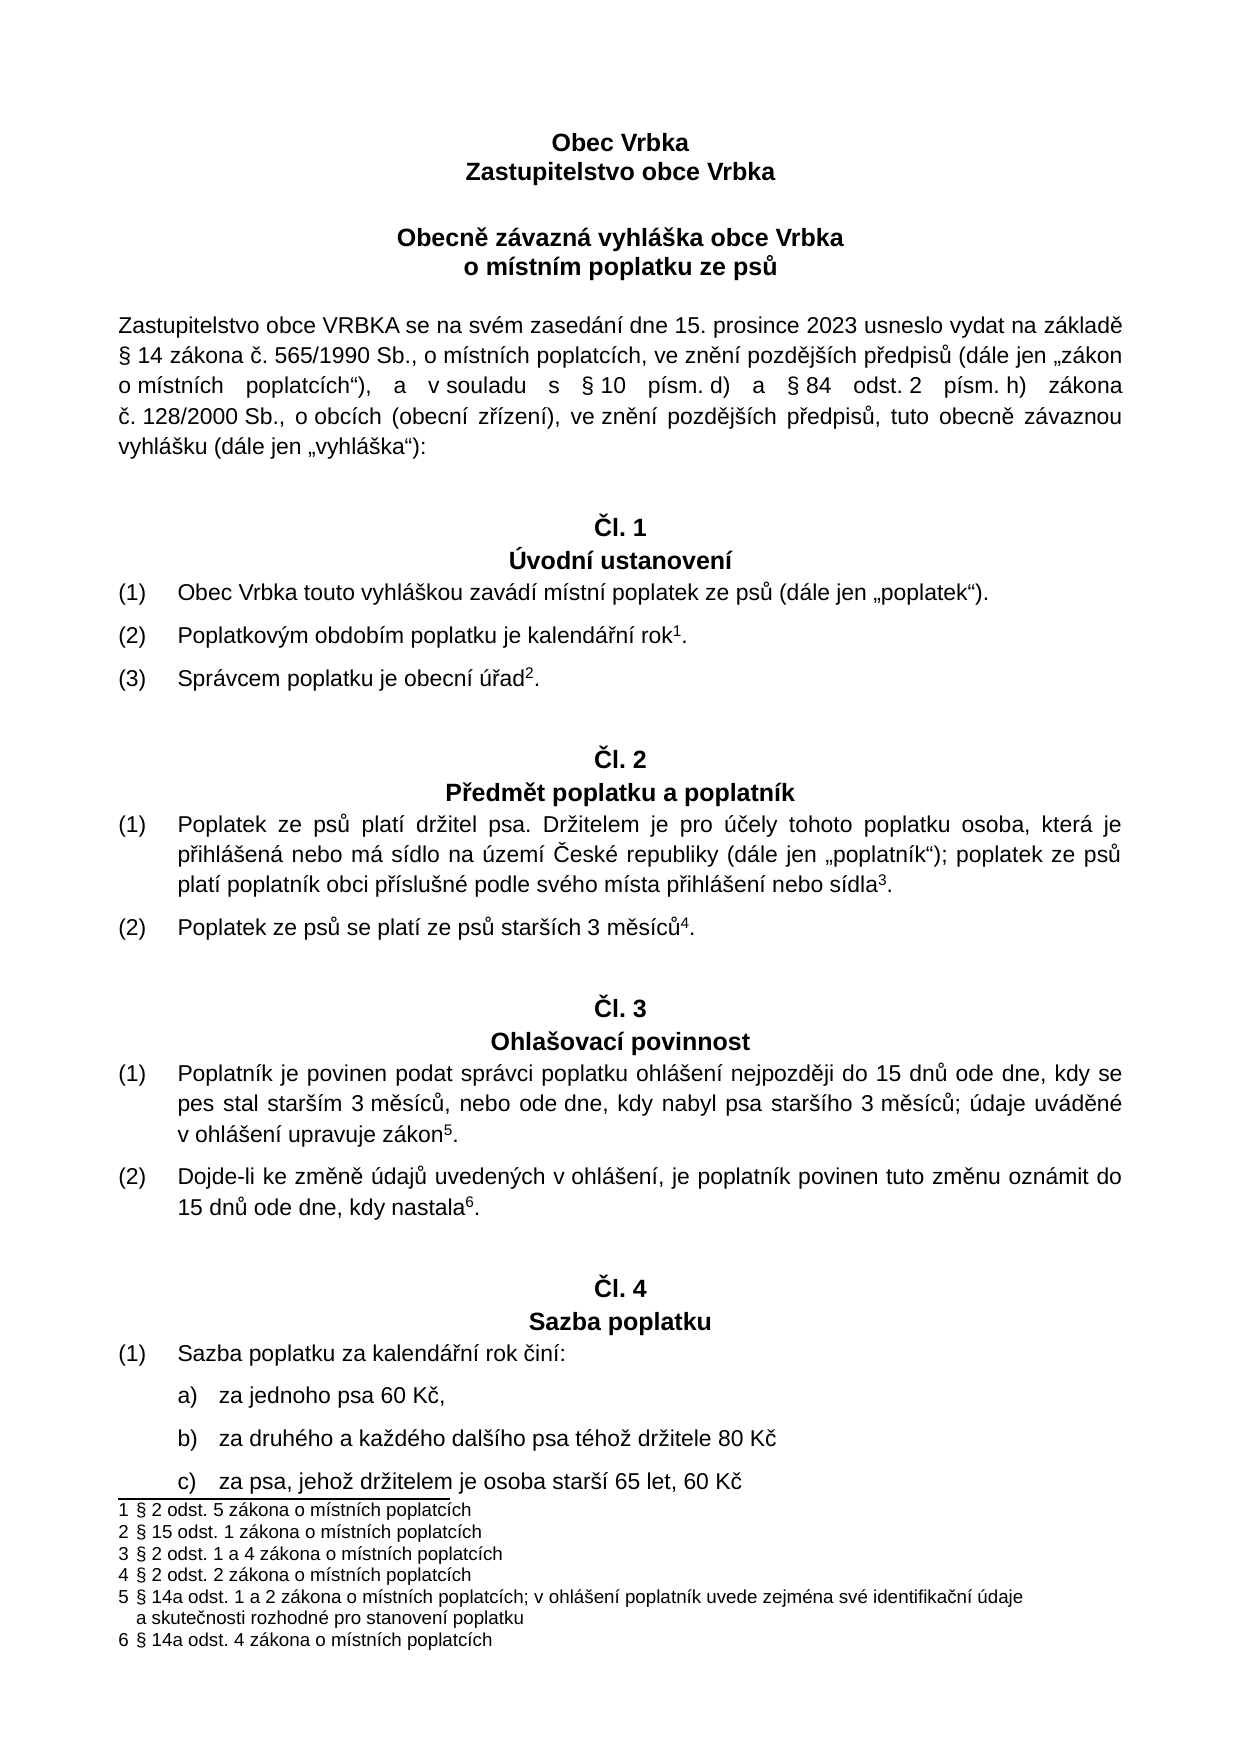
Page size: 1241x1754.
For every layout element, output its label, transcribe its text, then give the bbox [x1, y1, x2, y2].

list § 14a odst. 1 a 2 zákona o místních poplatcích; v ohlášení poplatník uvede zejména své identifikační údaje a skutečnosti rozhodné pro stanovení poplatku [118, 1585, 1122, 1628]
list Obec Vrbka touto vyhláškou zavádí místní poplatek ze psů (dále jen „poplatek“). [118, 579, 1122, 605]
subtitle Čl. 3 Ohlašovací povinnost [118, 994, 1122, 1056]
list Poplatek ze psů platí držitel psa. Držitelem je pro účely tohoto poplatku osoba, která je přihlášená nebo má sídlo na území České republiky (dále jen „poplatník“); poplatek ze psů platí poplatník obci příslušné podle svého místa přihlášení nebo sídla. [118, 811, 1122, 897]
list Poplatník je povinen podat správci poplatku ohlášení nejpozději do 15 dnů ode dne, kdy se pes stal starším 3 měsíců, nebo ode dne, kdy nabyl psa staršího 3 měsíců; údaje uváděné v ohlášení upravuje zákon. [118, 1060, 1122, 1147]
subtitle Obecně závazná vyhláška obce Vrbka o místním poplatku ze psů [118, 223, 1122, 281]
subtitle Čl. 4 Sazba poplatku [118, 1274, 1122, 1335]
list § 2 odst. 2 zákona o místních poplatcích [118, 1564, 1122, 1585]
list § 14a odst. 4 zákona o místních poplatcích [118, 1628, 1122, 1650]
list Poplatkovým obdobím poplatku je kalendářní rok. [118, 622, 1122, 648]
text Obec Vrbka Zastupitelstvo obce Vrbka [118, 128, 1122, 186]
list Poplatek ze psů se platí ze psů starších 3 měsíců. [118, 914, 1122, 940]
list Dojde-li ke změně údajů uvedených v ohlášení, je poplatník povinen tuto změnu oznámit do 15 dnů ode dne, kdy nastala. [118, 1163, 1122, 1220]
text Zastupitelstvo obce VRBKA se na svém zasedání dne 15. prosince 2023 usneslo vydat na základě § 14 zákona č. 565/1990 Sb., o místních poplatcích, ve znění pozdějších předpisů (dále jen „zákon o místních poplatcích“), a v souladu s § 10 písm. d) a § 84 odst. 2 písm. h) zákona č. 128/2000 Sb., o obcích (obecní zřízení), ve znění pozdějších předpisů, tuto obecně závaznou vyhlášku (dále jen „vyhláška“): [118, 312, 1122, 459]
list Sazba poplatku za kalendářní rok činí: [118, 1340, 1122, 1366]
list za psa, jehož držitelem je osoba starší 65 let, 60 Kč [177, 1468, 1122, 1494]
list Správcem poplatku je obecní úřad. [118, 664, 1122, 691]
list za jednoho psa 60 Kč, [177, 1382, 1122, 1409]
subtitle Čl. 1 Úvodní ustanovení [118, 513, 1122, 575]
list § 2 odst. 5 zákona o místních poplatcích [118, 1499, 1122, 1521]
list za druhého a každého dalšího psa téhož držitele 80 Kč [177, 1425, 1122, 1451]
list § 15 odst. 1 zákona o místních poplatcích [118, 1521, 1122, 1542]
subtitle Čl. 2 Předmět poplatku a poplatník [118, 745, 1122, 806]
list § 2 odst. 1 a 4 zákona o místních poplatcích [118, 1542, 1122, 1564]
